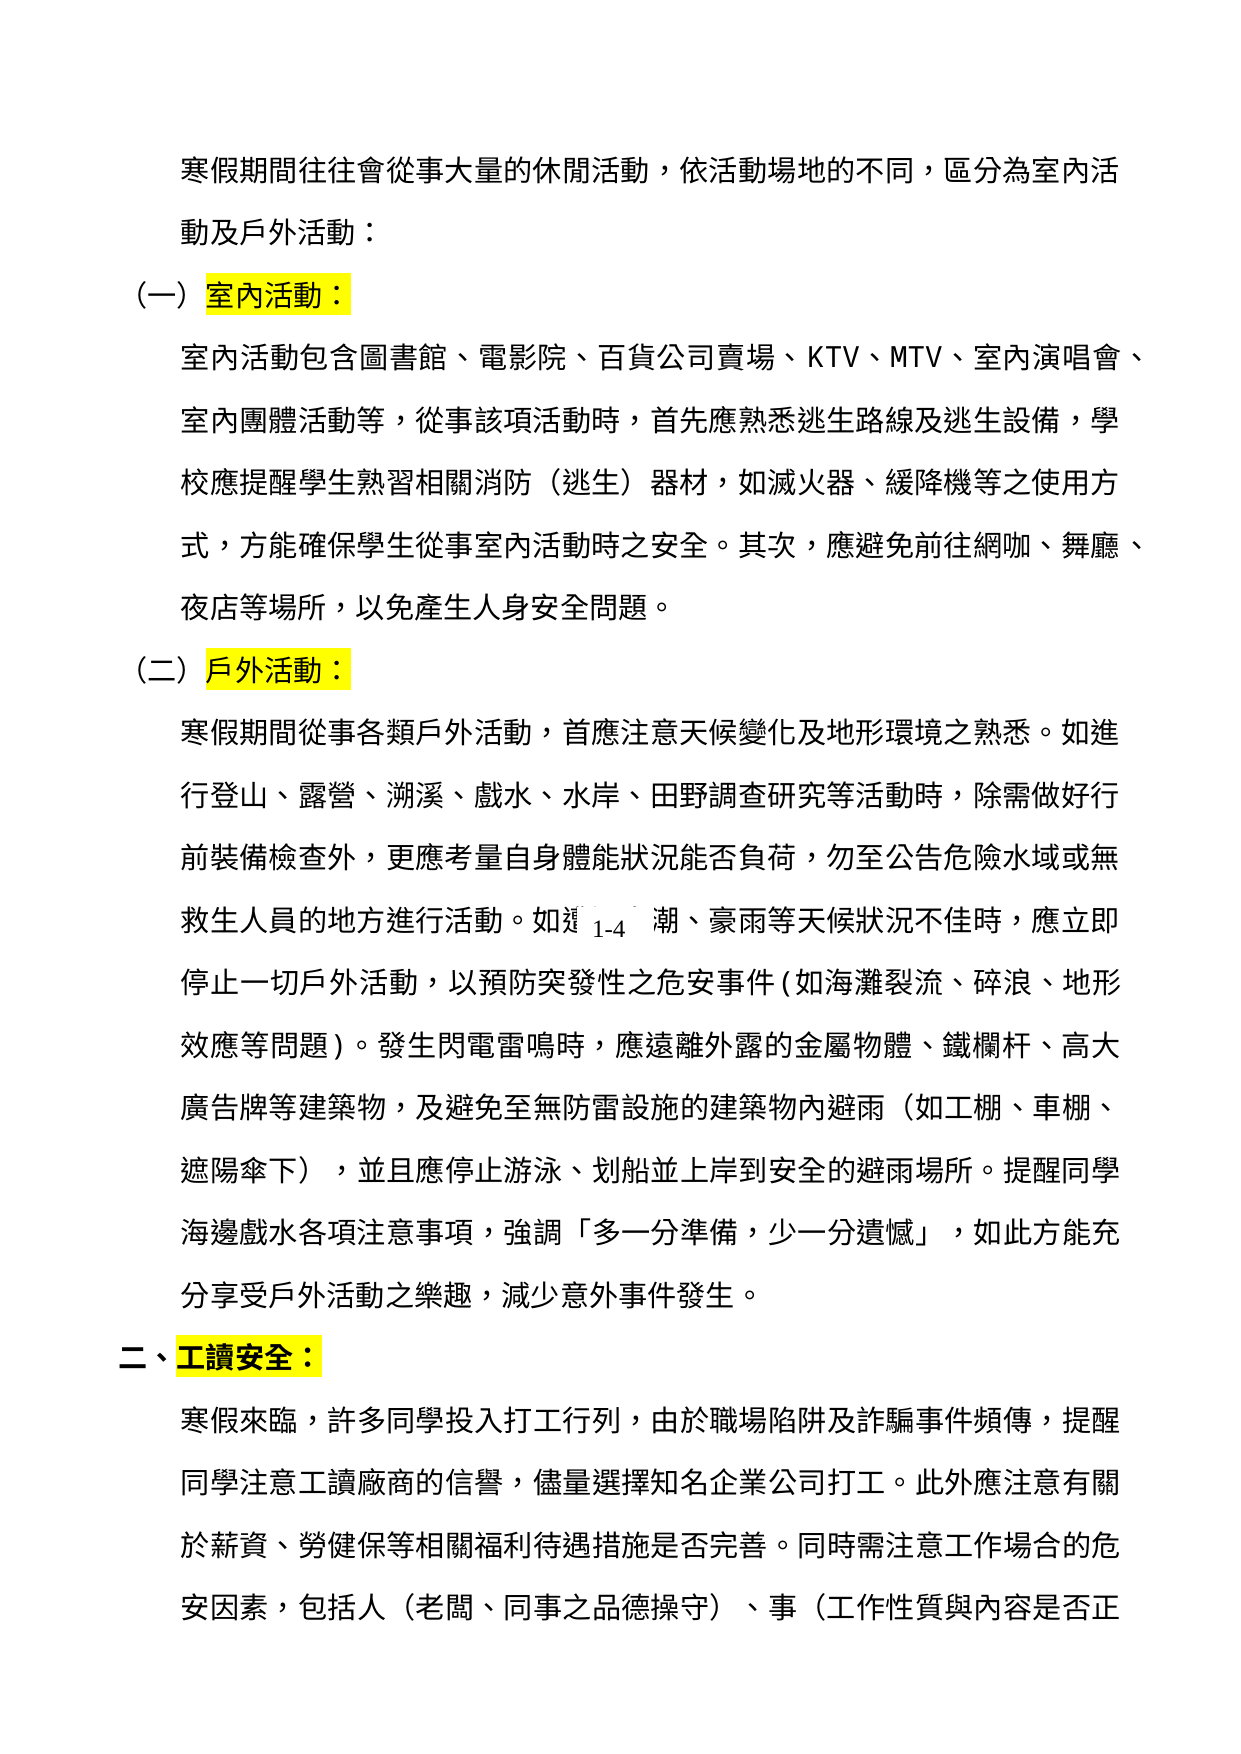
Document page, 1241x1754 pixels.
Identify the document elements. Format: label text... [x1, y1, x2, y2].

text （二）戶外活動： [118, 627, 1122, 689]
text （一）室內活動： [118, 252, 1122, 314]
text 寒假期間從事各類戶外活動，首應注意天候變化及地形環境之熟悉。如進行登山、露營、溯溪、戲水、水岸、田野調查研究等活動時，除需做好行前裝備檢查外，更應考量自身體能狀況能否負荷，勿至公告危險水域或無救生人員的地方進行活動。如遭遇大潮、豪雨等天候狀況不佳時，應立即停止一切戶外活動，以預防突發性之危安事件(如海灘裂流、碎浪、地形效應等問題)。發生閃電雷鳴時，應遠離外露的金屬物體、鐵欄杆、高大廣告牌等建築物，及避免至無防雷設施的建築物內避雨（如工棚、車棚、遮陽傘下），並且應停止游泳、划船並上岸到安全的避雨場所。提醒同學海邊戲水各項注意事項，強調「多一分準備，少一分遺憾」，如此方能充分享受戶外活動之樂趣，減少意外事件發生。 [181, 689, 1122, 1314]
text 寒假期間往往會從事大量的休閒活動，依活動場地的不同，區分為室內活動及戶外活動： [181, 127, 1122, 252]
text 1-4 [592, 914, 639, 943]
text 室內活動包含圖書館、電影院、百貨公司賣場、KTV、MTV、室內演唱會、室內團體活動等，從事該項活動時，首先應熟悉逃生路線及逃生設備，學校應提醒學生熟習相關消防（逃生）器材，如滅火器、緩降機等之使用方式，方能確保學生從事室內活動時之安全。其次，應避免前往網咖、舞廳、夜店等場所，以免產生人身安全問題。 [181, 314, 1122, 627]
text 寒假來臨，許多同學投入打工行列，由於職場陷阱及詐騙事件頻傳，提醒同學注意工讀廠商的信譽，儘量選擇知名企業公司打工。此外應注意有關於薪資、勞健保等相關福利待遇措施是否完善。同時需注意工作場合的危安因素，包括人（老闆、同事之品德操守）、事（工作性質與內容是否正 [181, 1377, 1122, 1627]
text 二、工讀安全： [118, 1314, 1122, 1377]
